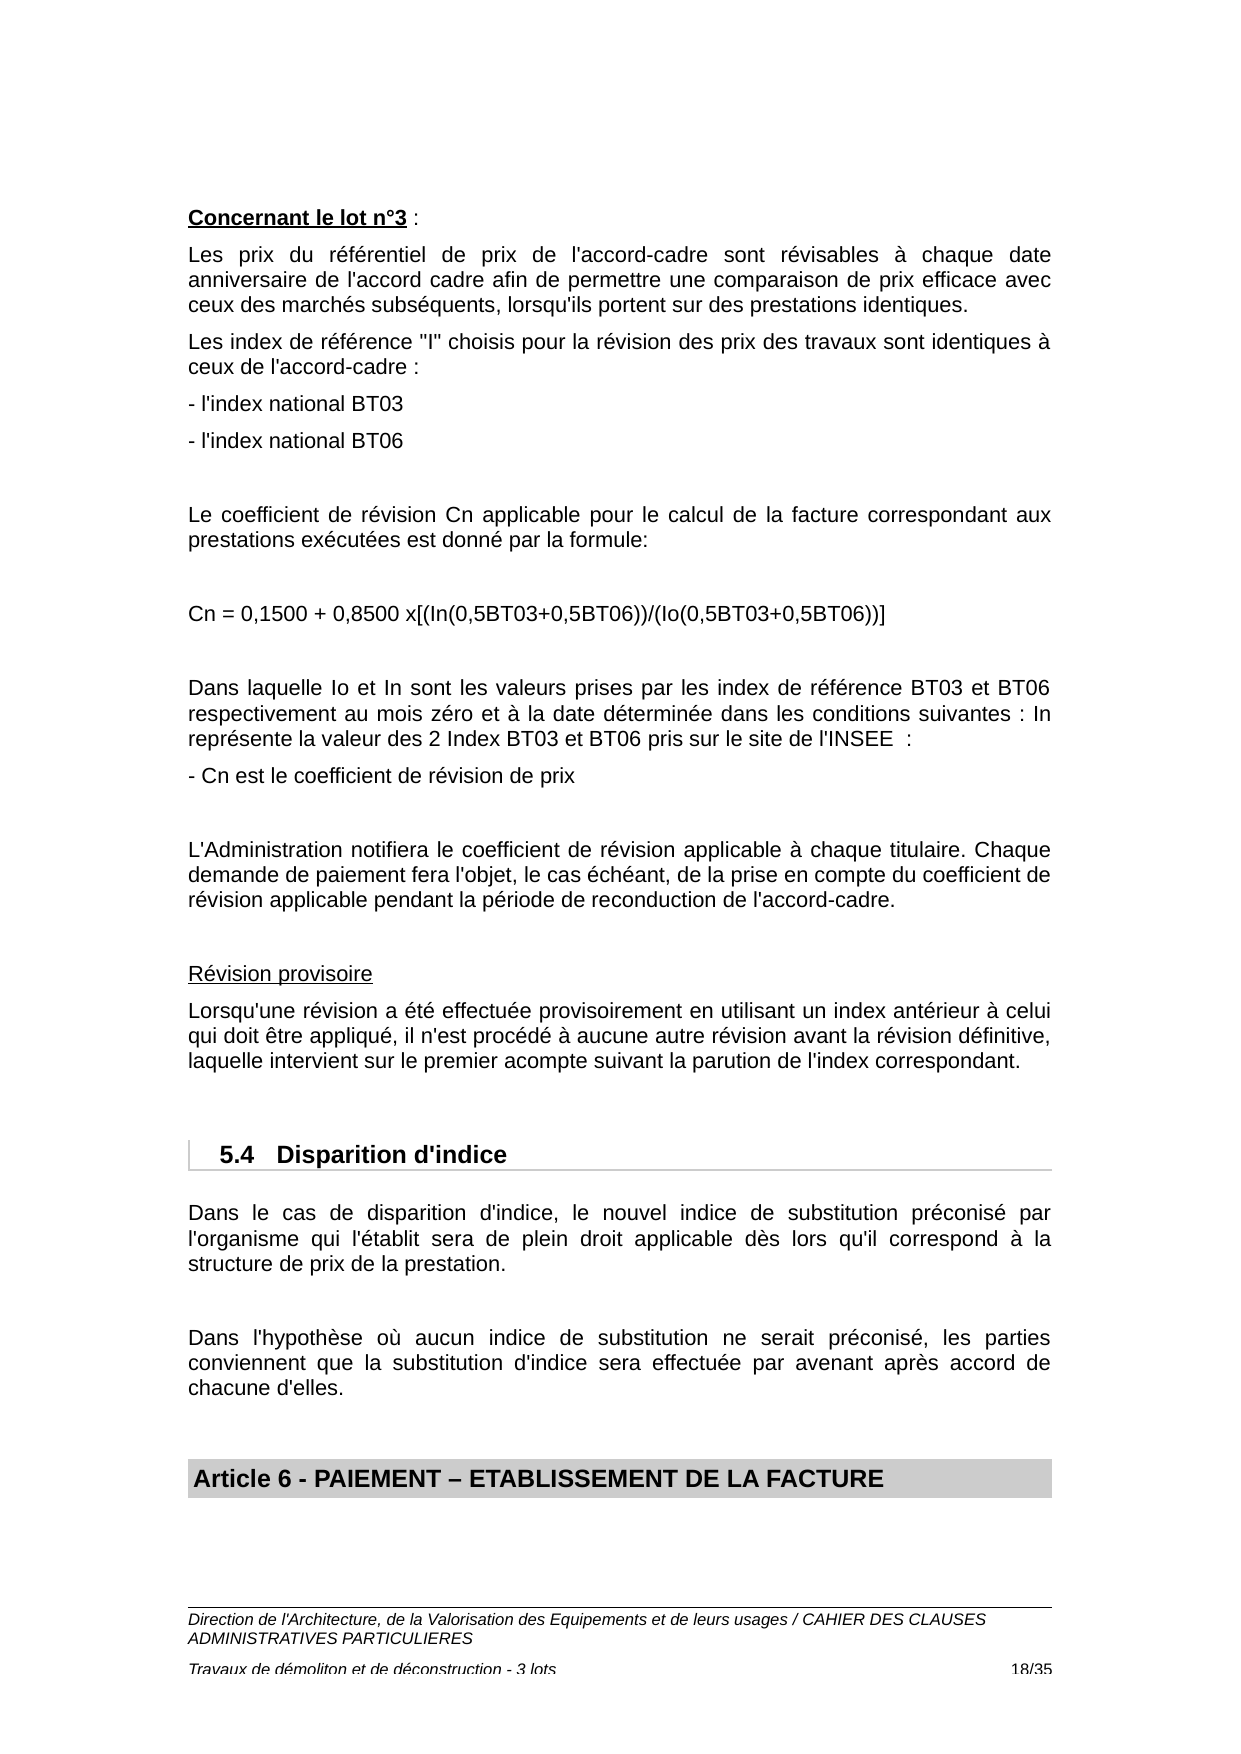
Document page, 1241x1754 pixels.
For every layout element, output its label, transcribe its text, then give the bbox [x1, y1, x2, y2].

text Dans laquelle Io et In sont les valeurs prises par les index de référence BT03 et BT06 respectivement au mois zéro et à la date déterminée dans les conditions suivantes : In représente la valeur des 2 Index BT03 et BT06 pris sur le site de l'INSEE : [188, 675, 1052, 751]
text - l'index national BT03 [188, 391, 1052, 416]
text Dans l'hypothèse où aucun indice de substitution ne serait préconisé, les parties conviennent que la substitution d'indice sera effectuée par avenant après accord de chacune d'elles. [188, 1325, 1052, 1400]
text Les prix du référentiel de prix de l'accord-cadre sont révisables à chaque date anniversaire de l'accord cadre afin de permettre une comparaison de prix efficace avec ceux des marchés subséquents, lorsqu'ils portent sur des prestations identiques. [188, 242, 1052, 317]
text - Cn est le coefficient de révision de prix [188, 763, 1052, 788]
text Les index de référence "I" choisis pour la révision des prix des travaux sont identiques à ceux de l'accord-cadre : [188, 329, 1052, 379]
text Cn = 0,1500 + 0,8500 x[(In(0,5BT03+0,5BT06))/(Io(0,5BT03+0,5BT06))] [188, 601, 1052, 626]
text Le coefficient de révision Cn applicable pour le calcul de la facture correspondant aux prestations exécutées est donné par la formule: [188, 502, 1052, 552]
text Révision provisoire [188, 961, 1052, 986]
text - l'index national BT06 [188, 428, 1052, 453]
text L'Administration notifiera le coefficient de révision applicable à chaque titulaire. Chaque demande de paiement fera l'objet, le cas échéant, de la prise en compte du coefficient de révision applicable pendant la période de reconduction de l'accord-cadre. [188, 837, 1052, 912]
subtitle Disparition d'indice [190, 1140, 1052, 1169]
text Concernant le lot n°3 : [188, 204, 1052, 230]
text Dans le cas de disparition d'indice, le nouvel indice de substitution préconisé par l'organisme qui l'établit sera de plein droit applicable dès lors qu'il correspond à la structure de prix de la prestation. [188, 1200, 1052, 1276]
subtitle PAIEMENT – ETABLISSEMENT DE LA FACTURE [190, 1462, 1050, 1496]
text Lorsqu'une révision a été effectuée provisoirement en utilisant un index antérieur à celui qui doit être appliqué, il n'est procédé à aucune autre révision avant la révision définitive, laquelle intervient sur le premier acompte suivant la parution de l'index correspondant. [188, 998, 1052, 1073]
